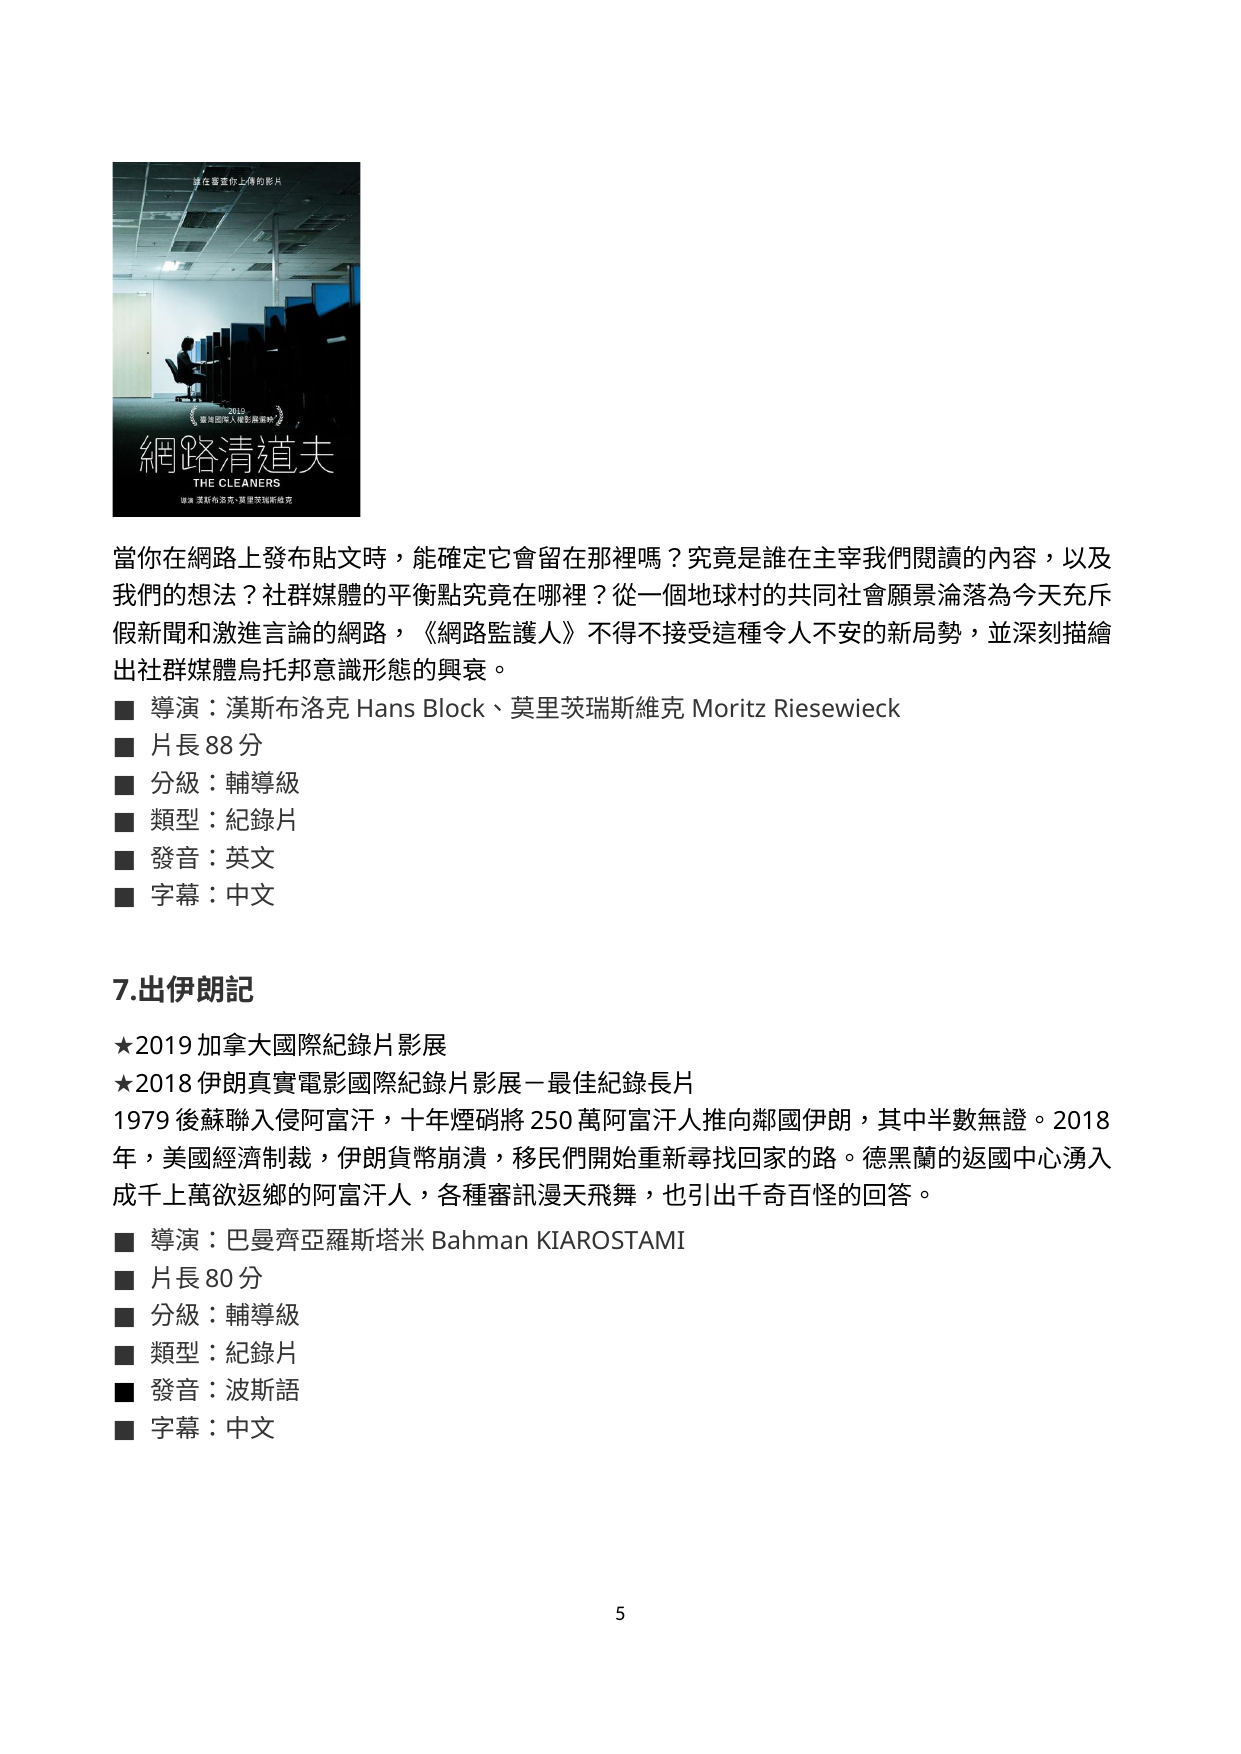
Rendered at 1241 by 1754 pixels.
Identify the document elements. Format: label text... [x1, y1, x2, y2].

list 導演：巴曼齊亞羅斯塔米 Bahman KIAROSTAMI [112, 1220, 1128, 1258]
list 類型：紀錄片 [112, 800, 1128, 837]
list 分級：輔導級 [112, 1295, 1128, 1333]
picture [112, 162, 361, 517]
text 7.出伊朗記 [112, 950, 1128, 1025]
text ★2019加拿大國際紀錄片影展 ★2018伊朗真實電影國際紀錄片影展－最佳紀錄長片 [112, 1025, 1128, 1100]
text 1979後蘇聯入侵阿富汗，十年煙硝將250萬阿富汗人推向鄰國伊朗，其中半數無證。2018年，美國經濟制裁，伊朗貨幣崩潰，移民們開始重新尋找回家的路。德黑蘭的返國中心湧入成千上萬欲返鄉的阿富汗人，各種審訊漫天飛舞，也引出千奇百怪的回答。 [112, 1100, 1128, 1212]
list 發音：波斯語 [112, 1370, 1128, 1408]
text 當你在網路上發布貼文時，能確定它會留在那裡嗎？究竟是誰在主宰我們閱讀的內容，以及我們的想法？社群媒體的平衡點究竟在哪裡？從一個地球村的共同社會願景淪落為今天充斥假新聞和激進言論的網路，《網路監護人》不得不接受這種令人不安的新局勢，並深刻描繪出社群媒體烏托邦意識形態的興衰。 [112, 162, 1128, 687]
list 片長80分 [112, 1258, 1128, 1295]
list 分級：輔導級 [112, 762, 1128, 800]
list 發音：英文 [112, 837, 1128, 875]
list 片長88分 [112, 725, 1128, 762]
list 導演：漢斯布洛克 Hans Block、莫里茨瑞斯維克 Moritz Riesewieck [112, 687, 1128, 725]
list 字幕：中文 [112, 1408, 1128, 1445]
list 字幕：中文 [112, 875, 1128, 912]
list 類型：紀錄片 [112, 1333, 1128, 1370]
